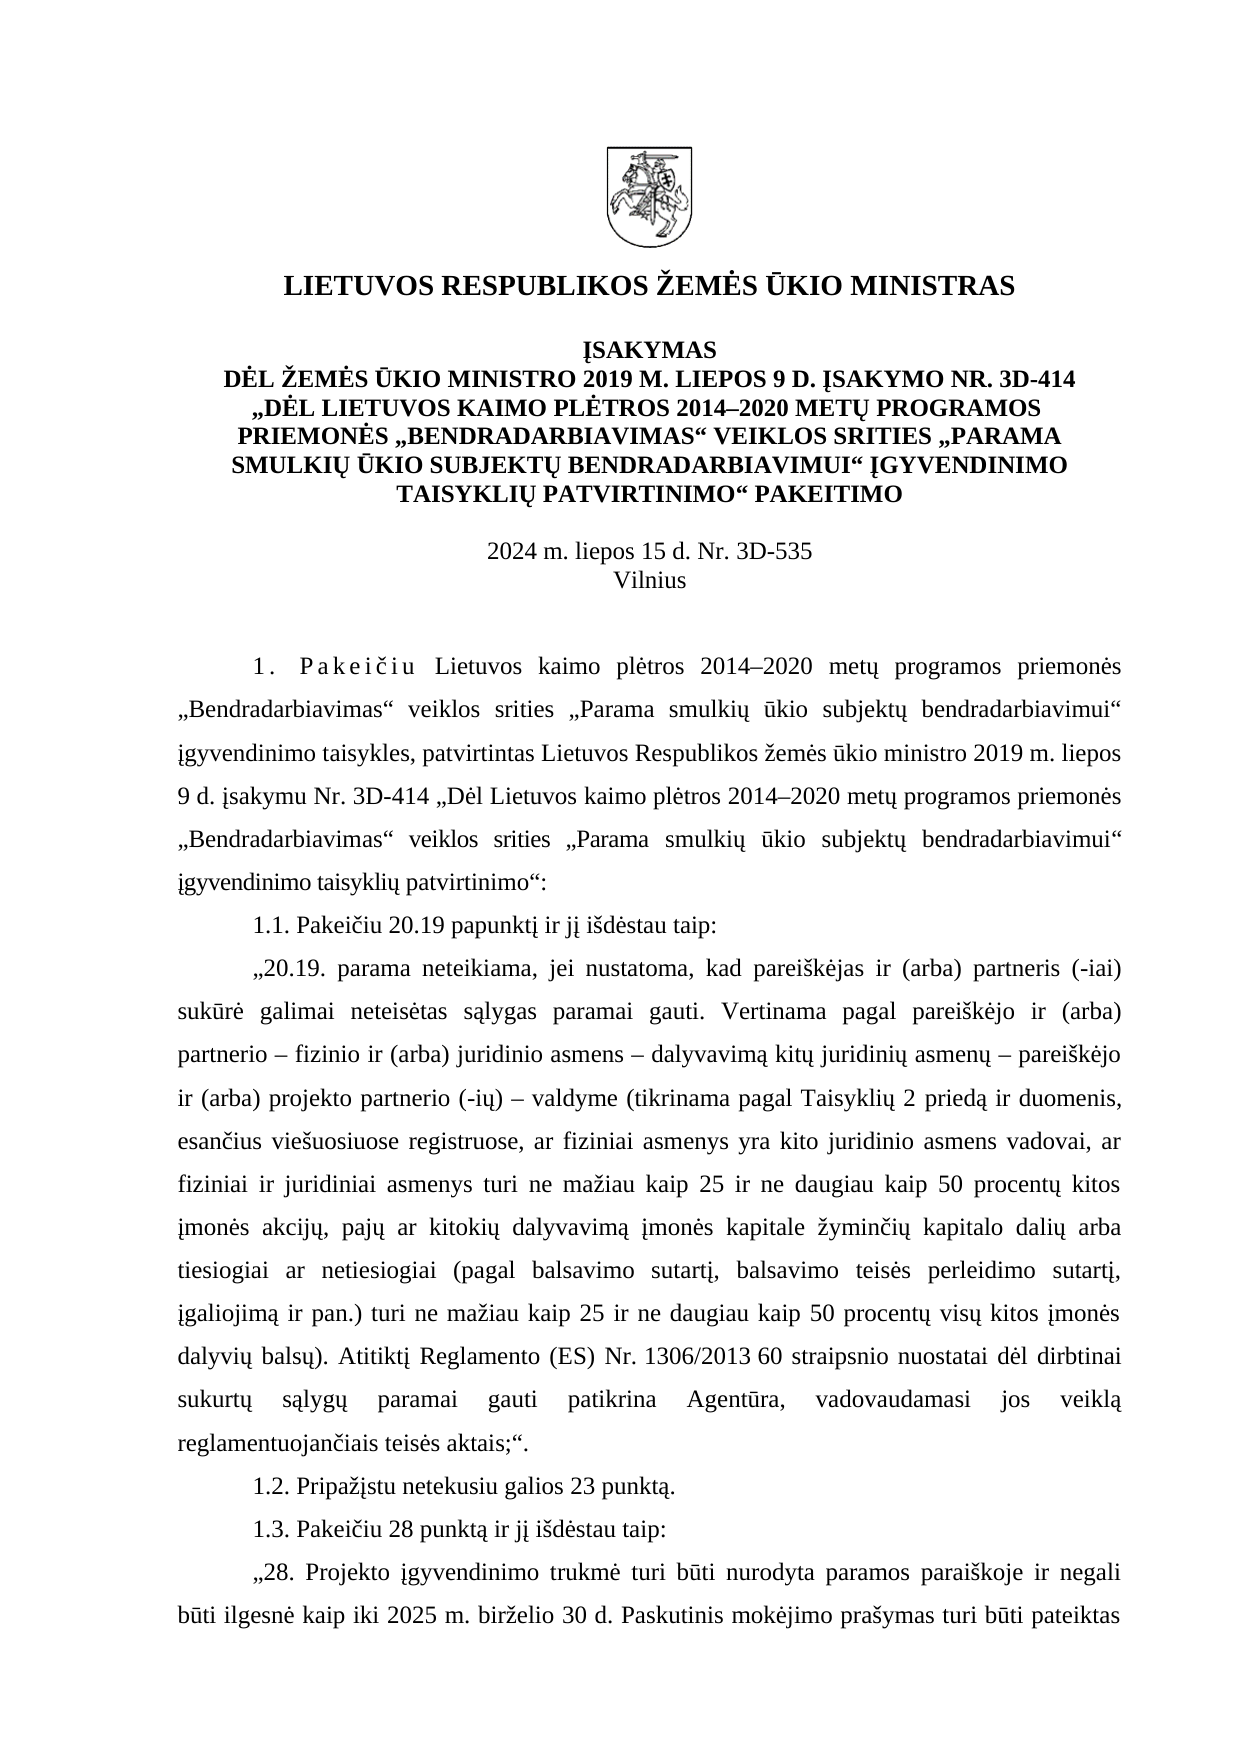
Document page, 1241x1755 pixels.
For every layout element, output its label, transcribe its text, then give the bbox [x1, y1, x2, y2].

text 1. Pakeičiu Lietuvos kaimo plėtros 2014–2020 metų programos priemonės „Bendradarbiavimas“ veiklos srities „Parama smulkių ūkio subjektų bendradarbiavimui“ įgyvendinimo taisykles, patvirtintas Lietuvos Respublikos žemės ūkio ministro 2019 m. liepos 9 d. įsakymu Nr. 3D-414 „Dėl Lietuvos kaimo plėtros 2014–2020 metų programos priemonės „Bendradarbiavimas“ veiklos srities „Parama smulkių ūkio subjektų bendradarbiavimui“ įgyvendinimo taisyklių patvirtinimo“: [177, 651, 1122, 896]
text 1.1. Pakeičiu 20.19 papunktį ir jį išdėstau taip: [177, 910, 1122, 939]
text „20.19. parama neteikiama, jei nustatoma, kad pareiškėjas ir (arba) partneris (-iai) sukūrė galimai neteisėtas sąlygas paramai gauti. Vertinama pagal pareiškėjo ir (arba) partnerio – fizinio ir (arba) juridinio asmens – dalyvavimą kitų juridinių asmenų – pareiškėjo ir (arba) projekto partnerio (-ių) – valdyme (tikrinama pagal Taisyklių 2 priedą ir duomenis, esančius viešuosiuose registruose, ar fiziniai asmenys yra kito juridinio asmens vadovai, ar fiziniai ir juridiniai asmenys turi ne mažiau kaip 25 ir ne daugiau kaip 50 procentų kitos įmonės akcijų, pajų ar kitokių dalyvavimą įmonės kapitale žyminčių kapitalo dalių arba tiesiogiai ar netiesiogiai (pagal balsavimo sutartį, balsavimo teisės perleidimo sutartį, įgaliojimą ir pan.) turi ne mažiau kaip 25 ir ne daugiau kaip 50 procentų visų kitos įmonės dalyvių balsų). Atitiktį Reglamento (ES) Nr. 1306/2013 60 straipsnio nuostatai dėl dirbtinai sukurtų sąlygų paramai gauti patikrina Agentūra, vadovaudamasi jos veiklą reglamentuojančiais teisės aktais;“. [177, 953, 1122, 1456]
text 1.2. Pripažįstu netekusiu galios 23 punktą. [177, 1471, 1122, 1499]
text 1.3. Pakeičiu 28 punktą ir jį išdėstau taip: [177, 1514, 1122, 1543]
text LIETUVOS RESPUBLIKOS ŽEMĖS ŪKIO MINISTRAS [177, 268, 1122, 302]
text „DĖL LIETUVOS KAIMO PLĖTROS 2014–2020 METŲ PROGRAMOS [177, 393, 1122, 421]
text 2024 m. liepos 15 d. Nr. 3D-535 [177, 536, 1122, 565]
text PRIEMONĖS „BENDRADARBIAVIMAS“ VEIKLOS SRITIES „PARAMA SMULKIŲ ŪKIO SUBJEKTŲ BENDRADARBIAVIMUI“ ĮGYVENDINIMO TAISYKLIŲ PATVIRTINIMO“ PAKEITIMO [177, 421, 1122, 508]
text Vilnius [177, 565, 1122, 594]
text ĮSAKYMAS [177, 335, 1122, 364]
text „28. Projekto įgyvendinimo trukmė turi būti nurodyta paramos paraiškoje ir negali būti ilgesnė kaip iki 2025 m. birželio 30 d. Paskutinis mokėjimo prašymas turi būti pateiktas [177, 1557, 1122, 1629]
text DĖL ŽEMĖS ŪKIO MINISTRO 2019 M. LIEPOS 9 D. ĮSAKYMO NR. 3D-414 [177, 364, 1122, 393]
